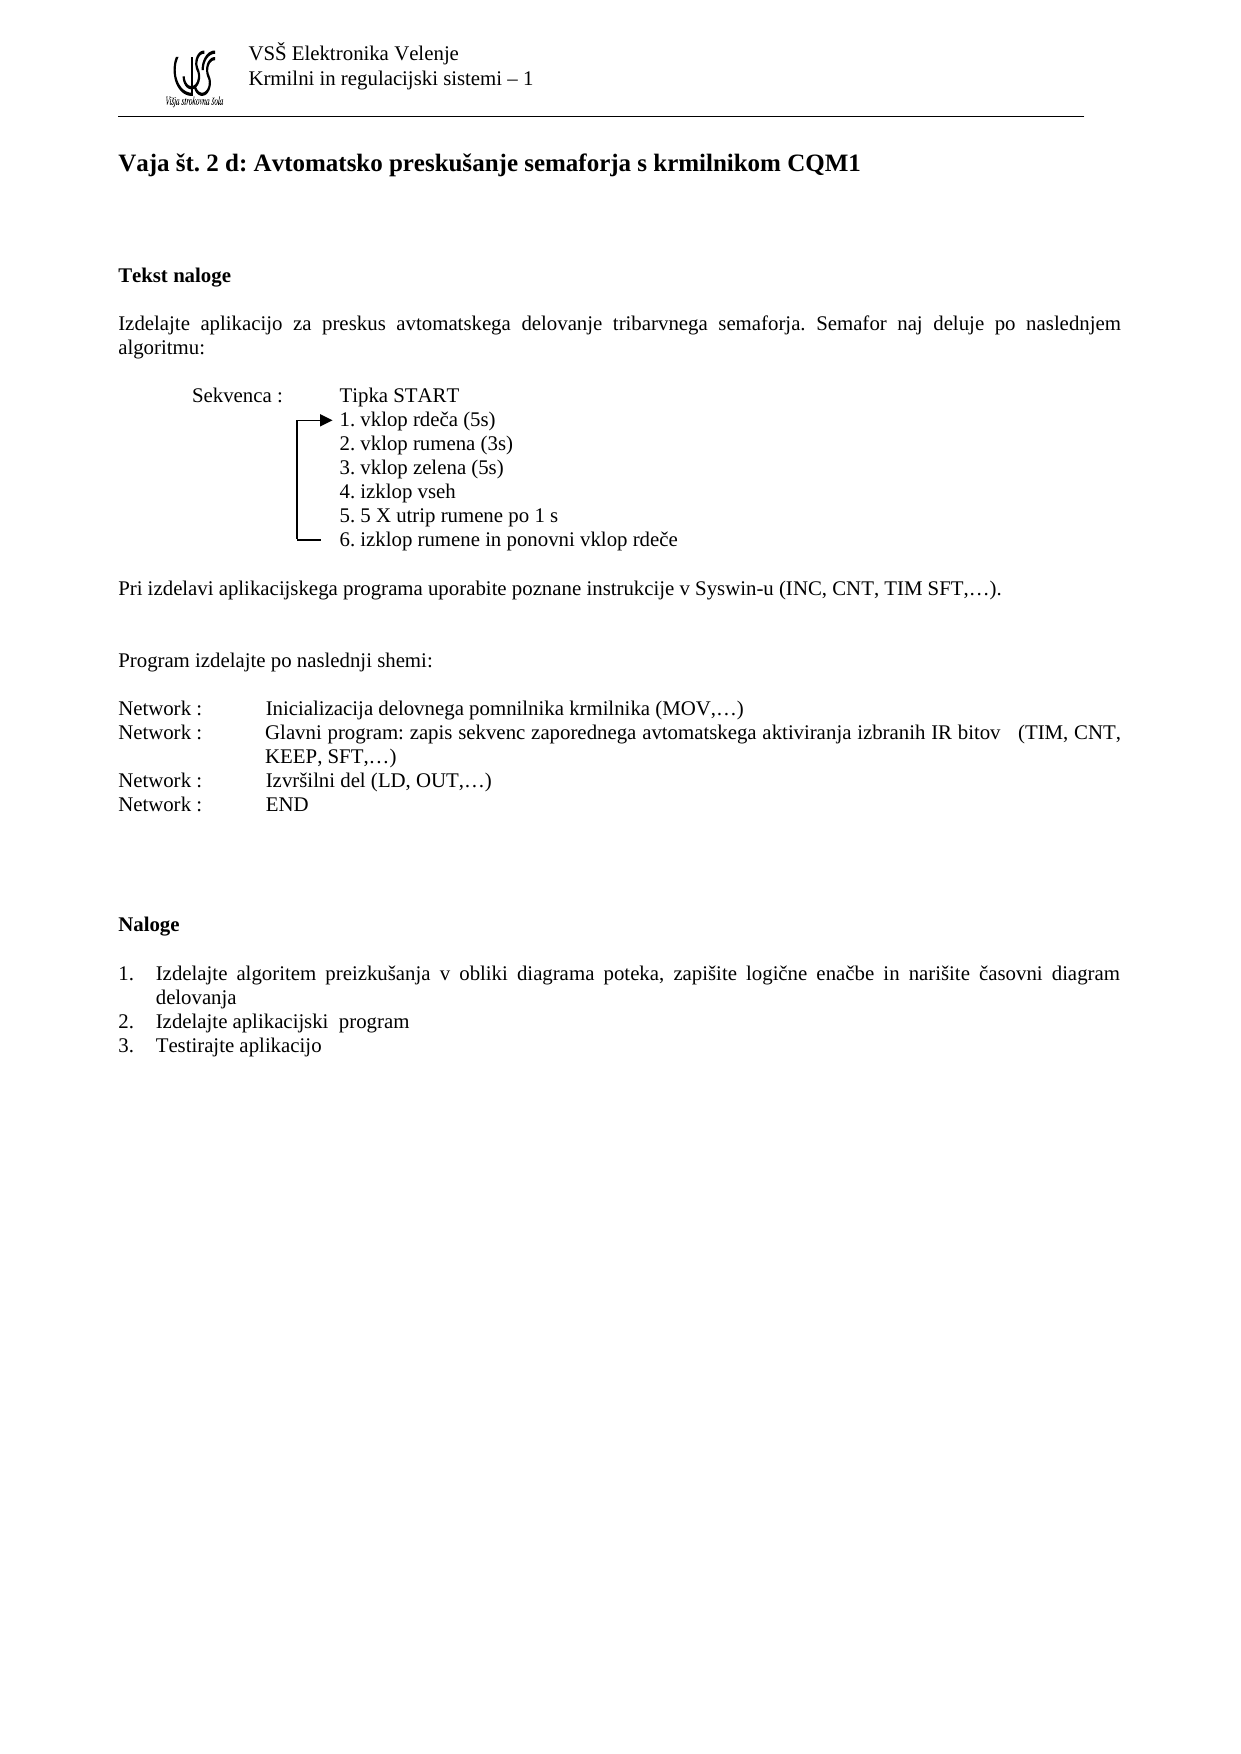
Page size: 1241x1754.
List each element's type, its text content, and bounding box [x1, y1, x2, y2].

text [118, 503, 296, 527]
text [118, 455, 296, 479]
text 1. vklop rdeča (5s) [266, 407, 1122, 431]
text 3. vklop zelena (5s) [298, 455, 1122, 479]
text Program izdelajte po naslednji shemi: [118, 648, 1122, 672]
list Izdelajte algoritem preizkušanja v obliki diagrama poteka, zapišite logične enačbe in narišite časovni diagram delovanja [118, 961, 1122, 1009]
text Network : Glavni program: zapis sekvenc zaporednega avtomatskega aktiviranja izbranih IR bitov (TIM, CNT, KEEP, SFT,…) [118, 720, 1122, 768]
text Naloge [118, 912, 1122, 936]
text 2. vklop rumena (3s) [298, 431, 1122, 455]
text 5. 5 X utrip rumene po 1 s [298, 503, 1122, 527]
list Izdelajte aplikacijski program [118, 1009, 1122, 1033]
text [118, 479, 296, 503]
text Network : Inicializacija delovnega pomnilnika krmilnika (MOV,…) [118, 696, 1122, 720]
text Izdelajte aplikacijo za preskus avtomatskega delovanje tribarvnega semaforja. Semafor naj deluje po naslednjem algoritmu: [118, 311, 1122, 359]
list Testirajte aplikacijo [118, 1033, 1122, 1057]
subtitle Vaja št. 2 d: Avtomatsko preskušanje semaforja s krmilnikom CQM1 [118, 148, 1122, 176]
text Pri izdelavi aplikacijskega programa uporabite poznane instrukcije v Syswin-u (INC, CNT, TIM SFT,…). [118, 576, 1122, 599]
text 6. izklop rumene in ponovni vklop rdeče [118, 527, 1122, 551]
text 4. izklop vseh [298, 479, 1122, 503]
text Network : Izvršilni del (LD, OUT,…) [118, 768, 1122, 792]
text [118, 431, 296, 455]
text Network : END [118, 792, 1122, 816]
text Sekvenca : Tipka START [118, 383, 1122, 407]
text Tekst naloge [118, 263, 1122, 287]
